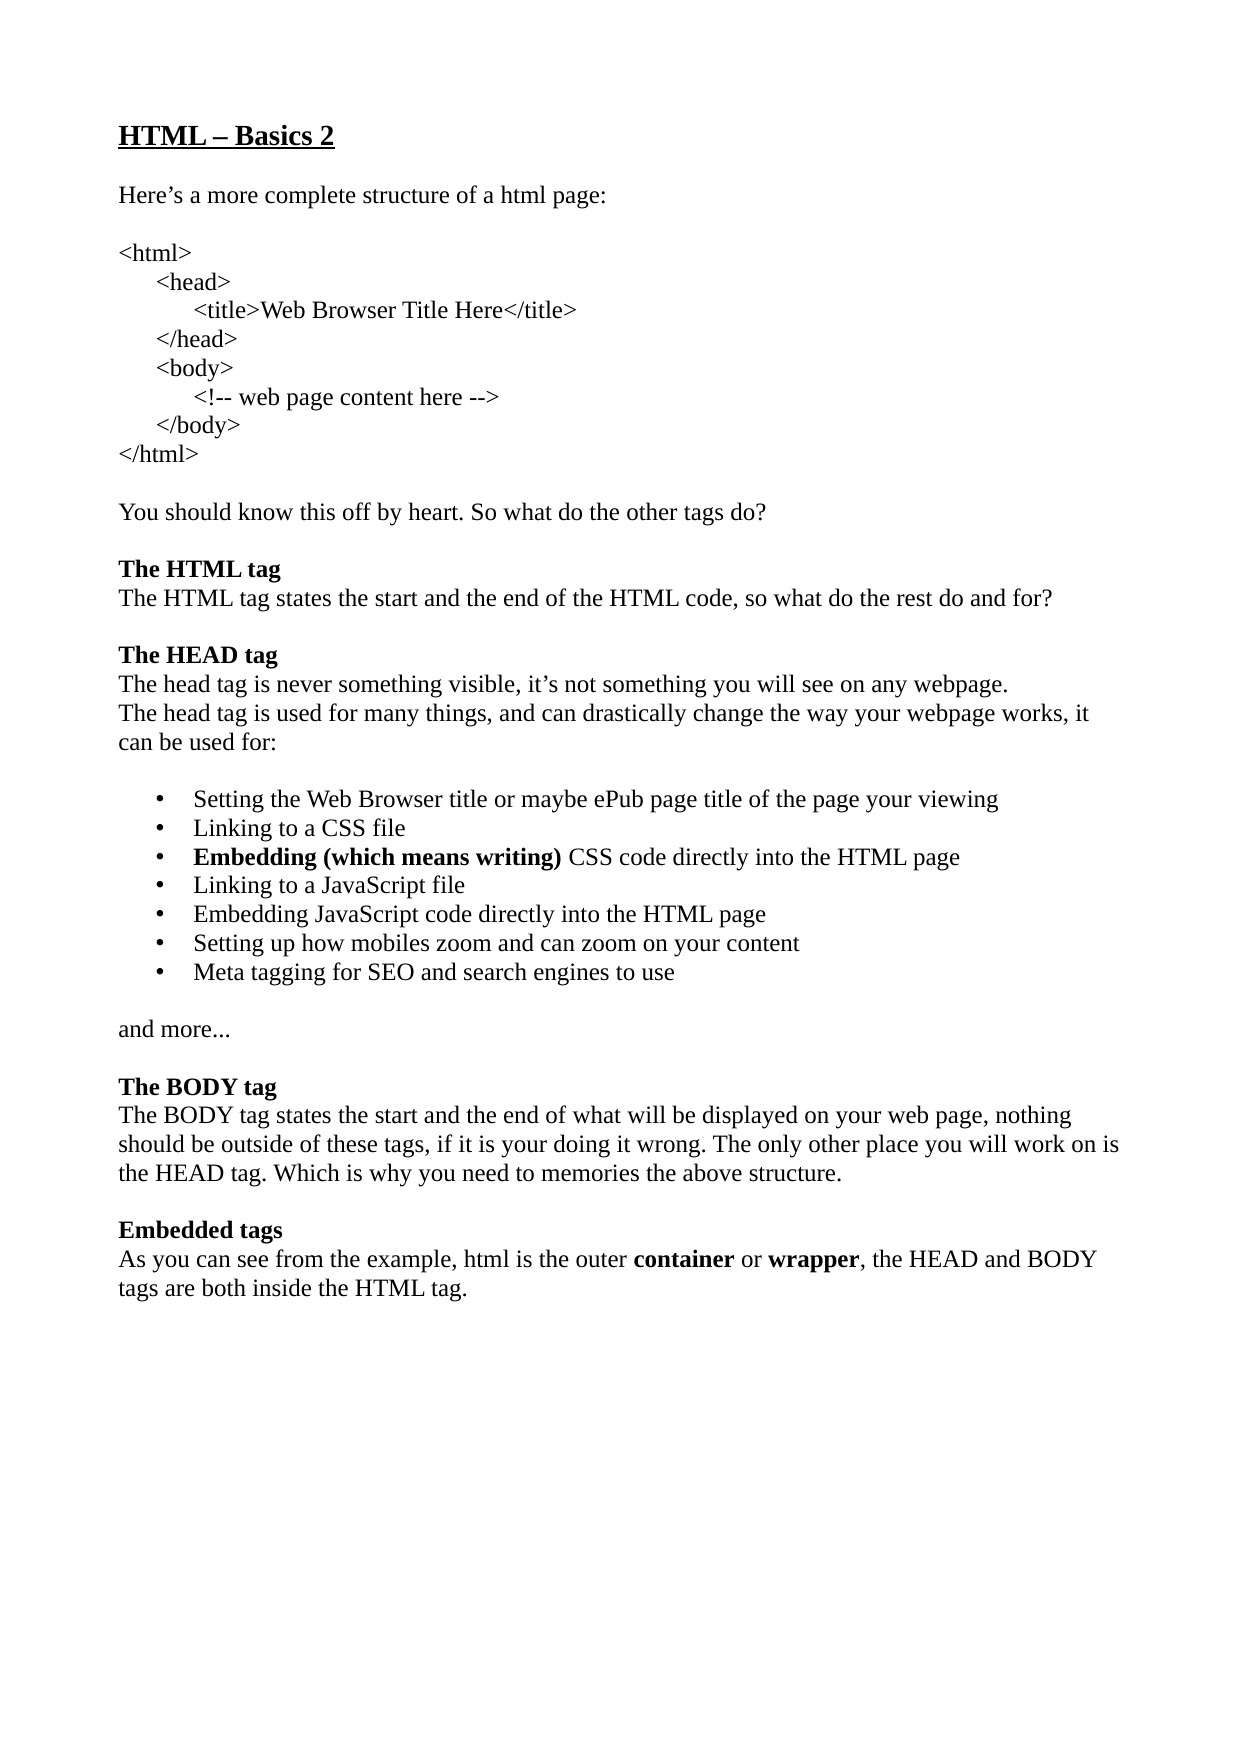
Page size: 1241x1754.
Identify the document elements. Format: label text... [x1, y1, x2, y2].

text The HEAD tag [118, 640, 1122, 669]
text <body> [118, 353, 1122, 382]
list Setting the Web Browser title or maybe ePub page title of the page your viewing [156, 784, 1122, 813]
text Here’s a more complete structure of a html page: [118, 180, 1122, 209]
text <head> <title>Web Browser Title Here</title> [118, 267, 1122, 324]
list Linking to a CSS file [156, 813, 1122, 842]
text HTML – Basics 2 [118, 118, 1122, 152]
list Embedding JavaScript code directly into the HTML page [156, 899, 1122, 928]
list Linking to a JavaScript file [156, 870, 1122, 899]
text The head tag is never something visible, it’s not something you will see on any webpage. The head tag is used for many things, and can drastically change the way your webpage works, it can be used for: [118, 669, 1122, 755]
list Setting up how mobiles zoom and can zoom on your content [156, 928, 1122, 957]
text The HTML tag states the start and the end of the HTML code, so what do the rest do and for? [118, 583, 1122, 612]
text and more... [118, 1014, 1122, 1072]
text </body> [118, 410, 1122, 439]
text </html> [118, 439, 1122, 468]
text <!-- web page content here --> [118, 382, 1122, 410]
text The HTML tag [118, 525, 1122, 583]
text <html> [118, 238, 1122, 267]
text You should know this off by heart. So what do the other tags do? [118, 497, 1122, 525]
text The BODY tag [118, 1072, 1122, 1100]
text The BODY tag states the start and the end of what will be displayed on your web page, nothing should be outside of these tags, if it is your doing it wrong. The only other place you will work on is the HEAD tag. Which is why you need to memories the above structure. Embedded tags As you can see from the example, html is the outer container or wrapper, the HEAD and BODY tags are both inside the HTML tag. [118, 1100, 1122, 1302]
text </head> [118, 324, 1122, 353]
list Meta tagging for SEO and search engines to use [156, 957, 1122, 985]
list Embedding (which means writing) CSS code directly into the HTML page [156, 842, 1122, 870]
